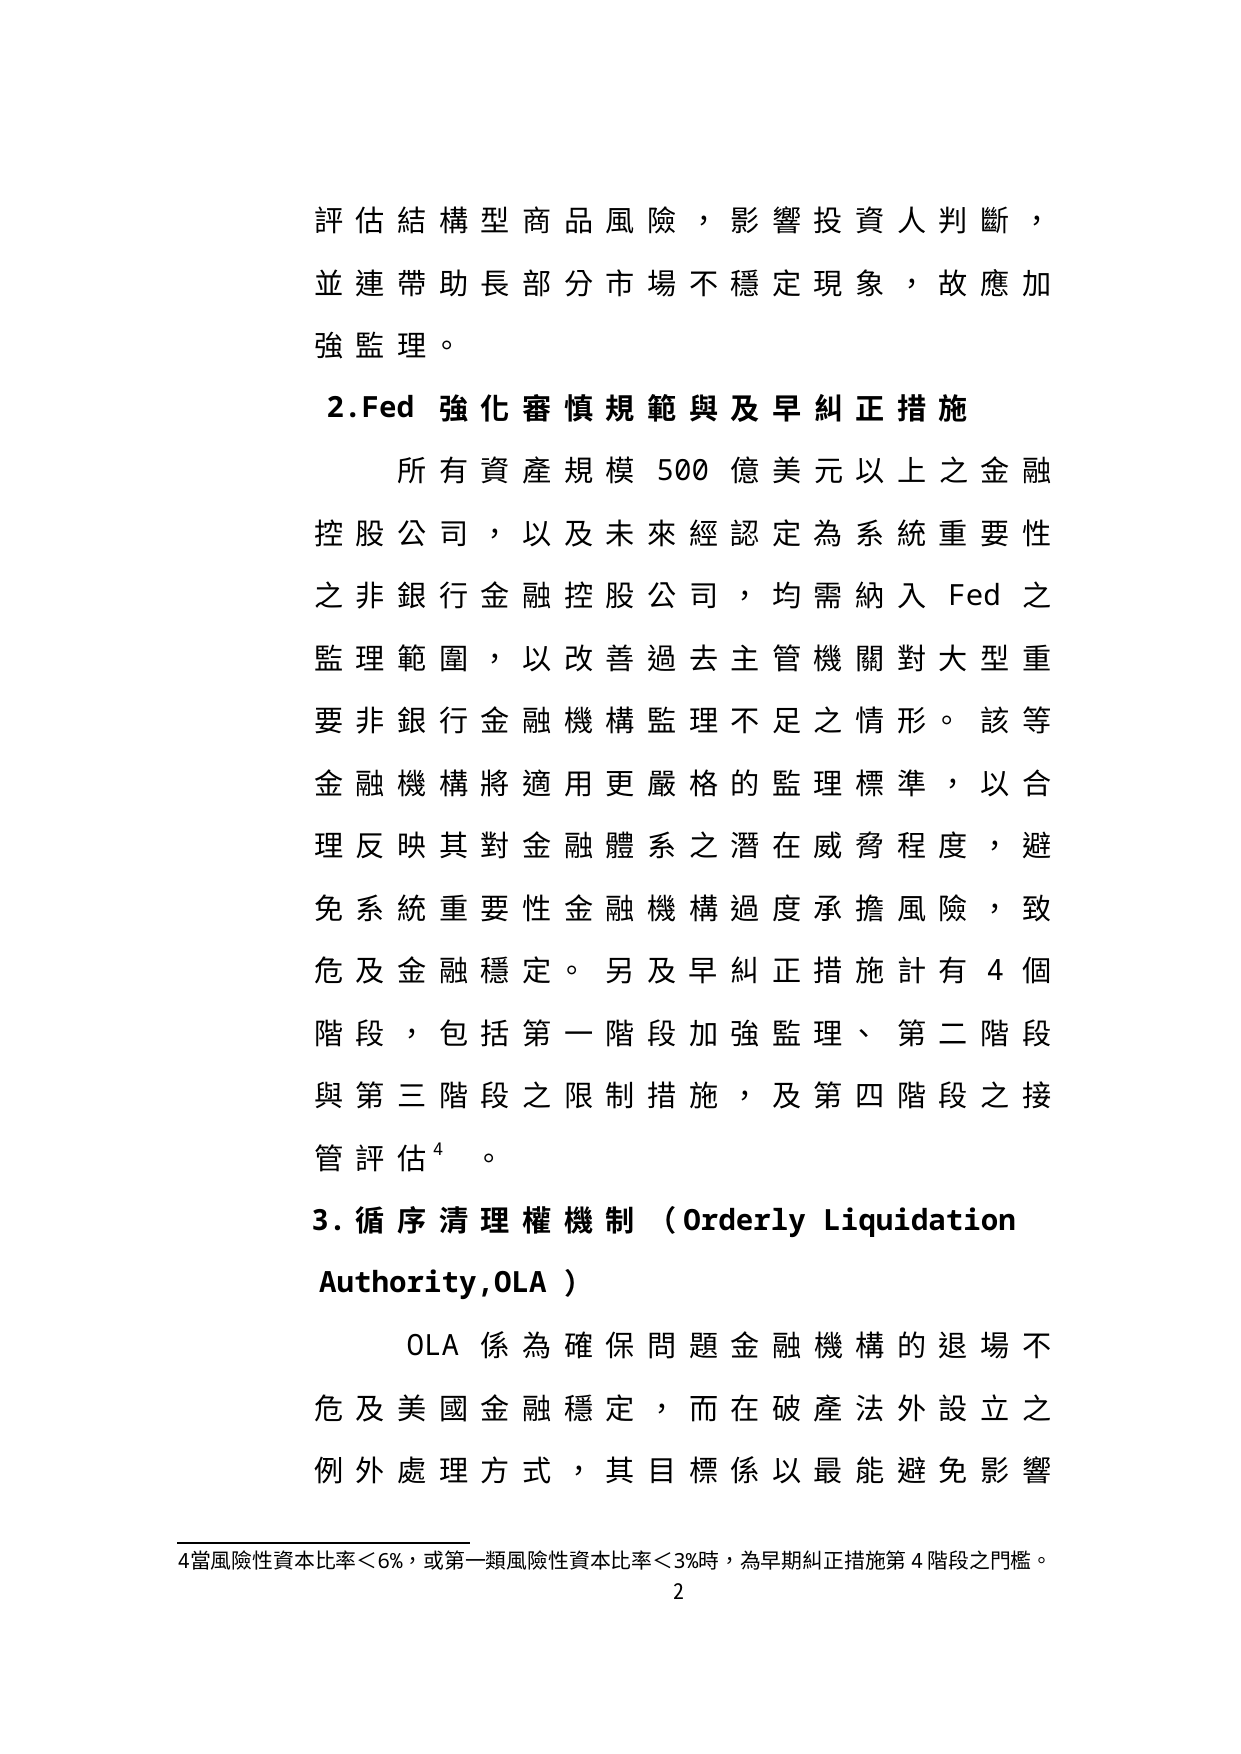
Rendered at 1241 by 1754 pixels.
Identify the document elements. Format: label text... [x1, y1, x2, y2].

text 3.循序清理權機制（Orderly Liquidation Authority,OLA） [271, 1177, 1058, 1302]
text 所有資產規模500億美元以上之金融控股公司，以及未來經認定為系統重要性之非銀行金融控股公司，均需納入Fed之監理範圍，以改善過去主管機關對大型重要非銀行金融機構監理不足之情形。該等金融機構將適用更嚴格的監理標準，以合理反映其對金融體系之潛在威脅程度，避免系統重要性金融機構過度承擔風險，致危及金融穩定。另及早糾正措施計有4個階段，包括第一階段加強監理、第二階段與第三階段之限制措施，及第四階段之接管評估。 [301, 427, 1058, 1177]
text OLA係為確保問題金融機構的退場不危及美國金融穩定，而在破產法外設立之例外處理方式，其目標係以最能避免影響 [301, 1302, 1058, 1490]
text 當風險性資本比率＜6%，或第一類風險性資本比率＜3%時，為早期糾正措施第4階段之門檻。 [177, 1543, 1063, 1574]
text 2.Fed強化審慎規範與及早糾正措施 [271, 365, 1058, 427]
text 評估結構型商品風險，影響投資人判斷，並連帶助長部分市場不穩定現象，故應加強監理。 [301, 177, 1058, 365]
